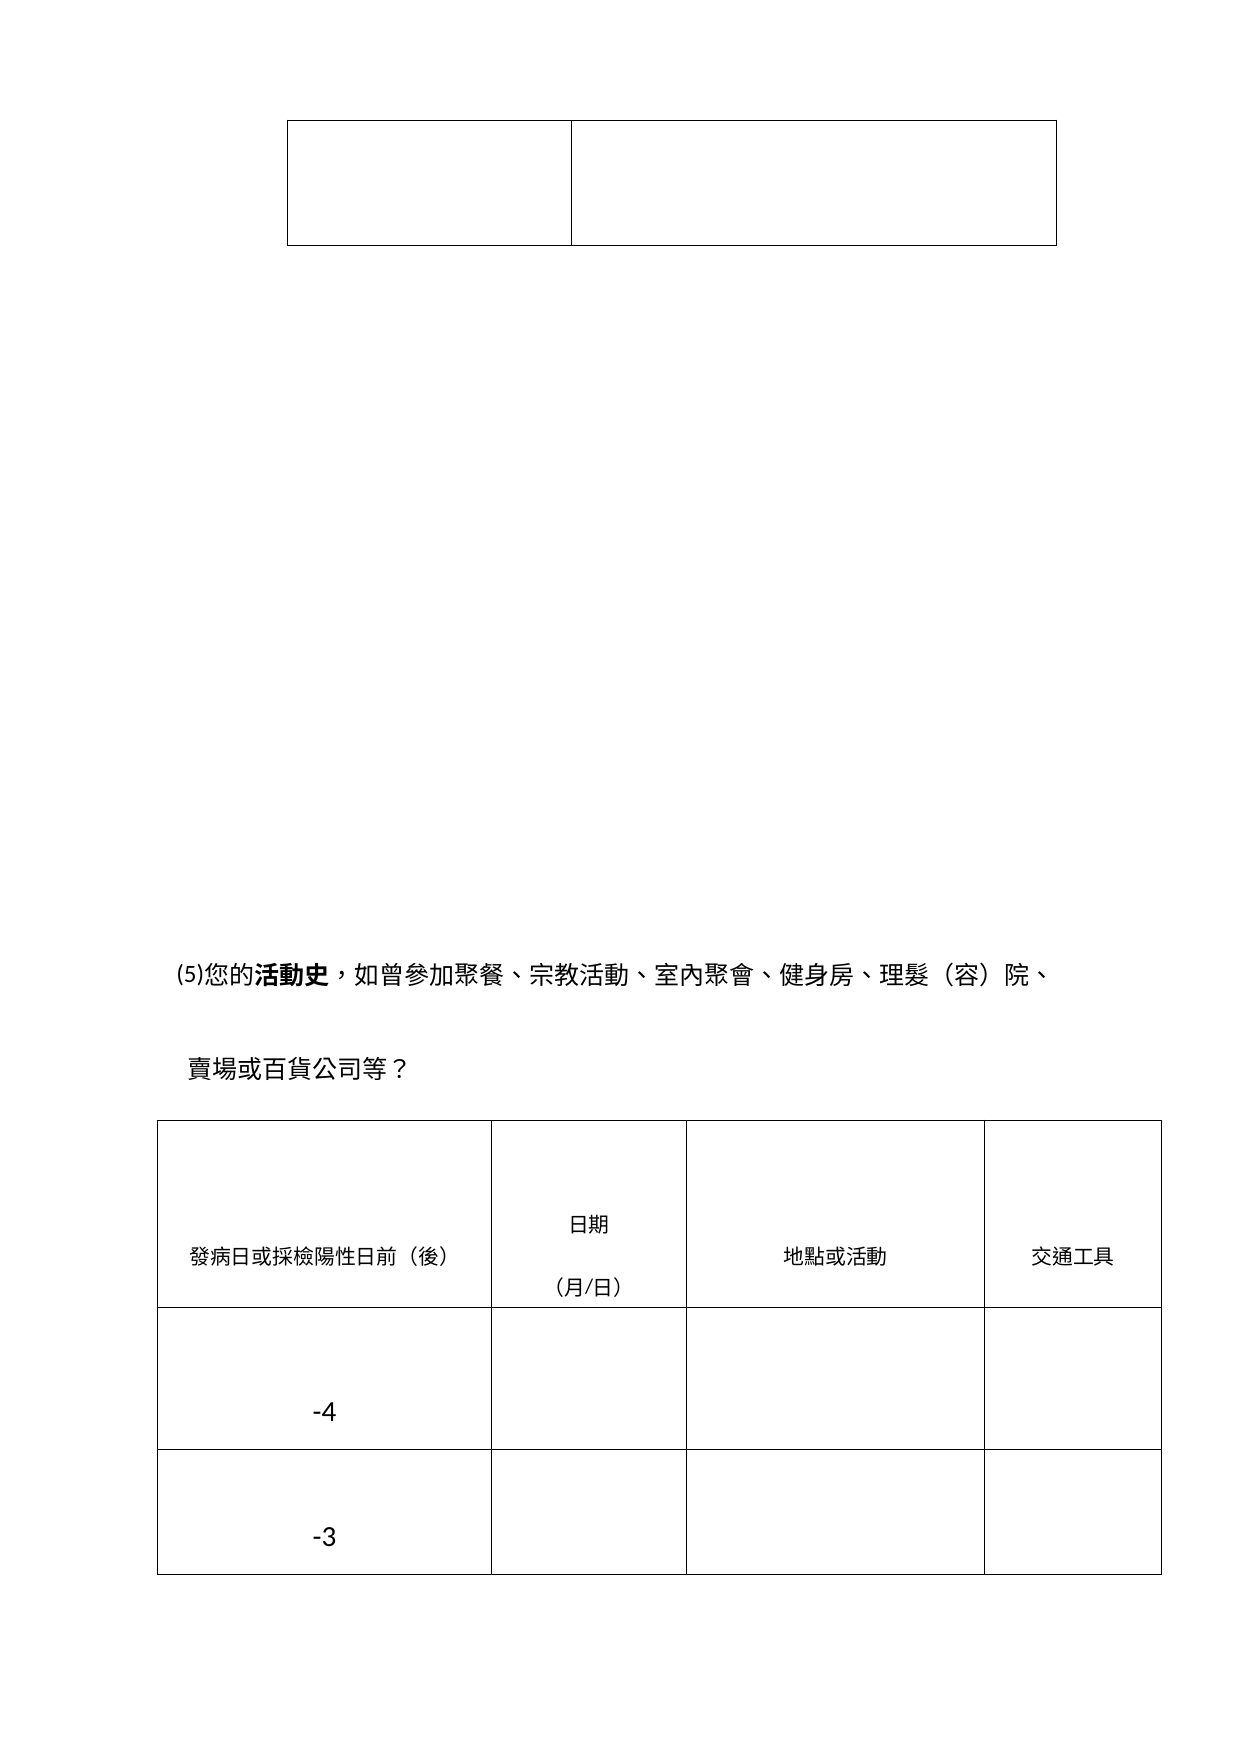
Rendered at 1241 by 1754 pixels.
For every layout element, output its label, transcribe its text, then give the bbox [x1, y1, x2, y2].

table_header 交通工具 [985, 1121, 1161, 1307]
table_cell -4 [158, 1308, 491, 1449]
table_cell [985, 1450, 1161, 1574]
table_cell [572, 121, 1056, 244]
table_header 發病日或採檢陽性日前（後） [158, 1121, 491, 1307]
table_header 日期 （月/日） [492, 1121, 686, 1307]
table_cell [687, 1308, 984, 1449]
table_cell [985, 1308, 1161, 1449]
table_cell -3 [158, 1450, 491, 1574]
table_cell [687, 1450, 984, 1574]
table_header 地點或活動 [687, 1121, 984, 1307]
list 您的活動史，如曾參加聚餐、宗教活動、室內聚會、健身房、理髮（容）院、賣場或百貨公司等？ [176, 932, 1053, 1088]
table_cell [492, 1308, 686, 1449]
table_cell [492, 1450, 686, 1574]
table_cell [288, 121, 571, 244]
